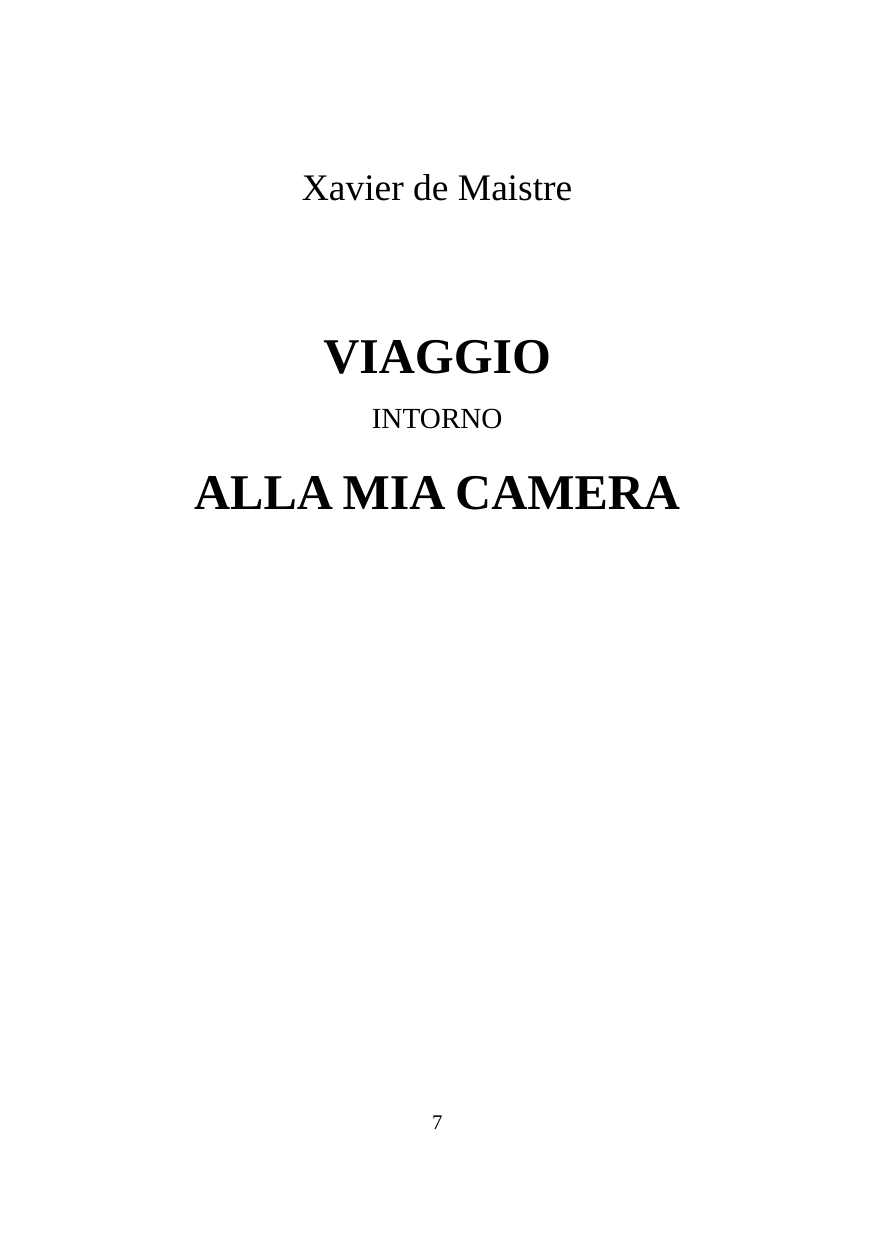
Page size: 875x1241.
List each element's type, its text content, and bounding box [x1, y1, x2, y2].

text Xavier de Maistre [106, 165, 768, 208]
text VIAGGIO INTORNO ALLA MIA CAMERA [106, 327, 768, 521]
